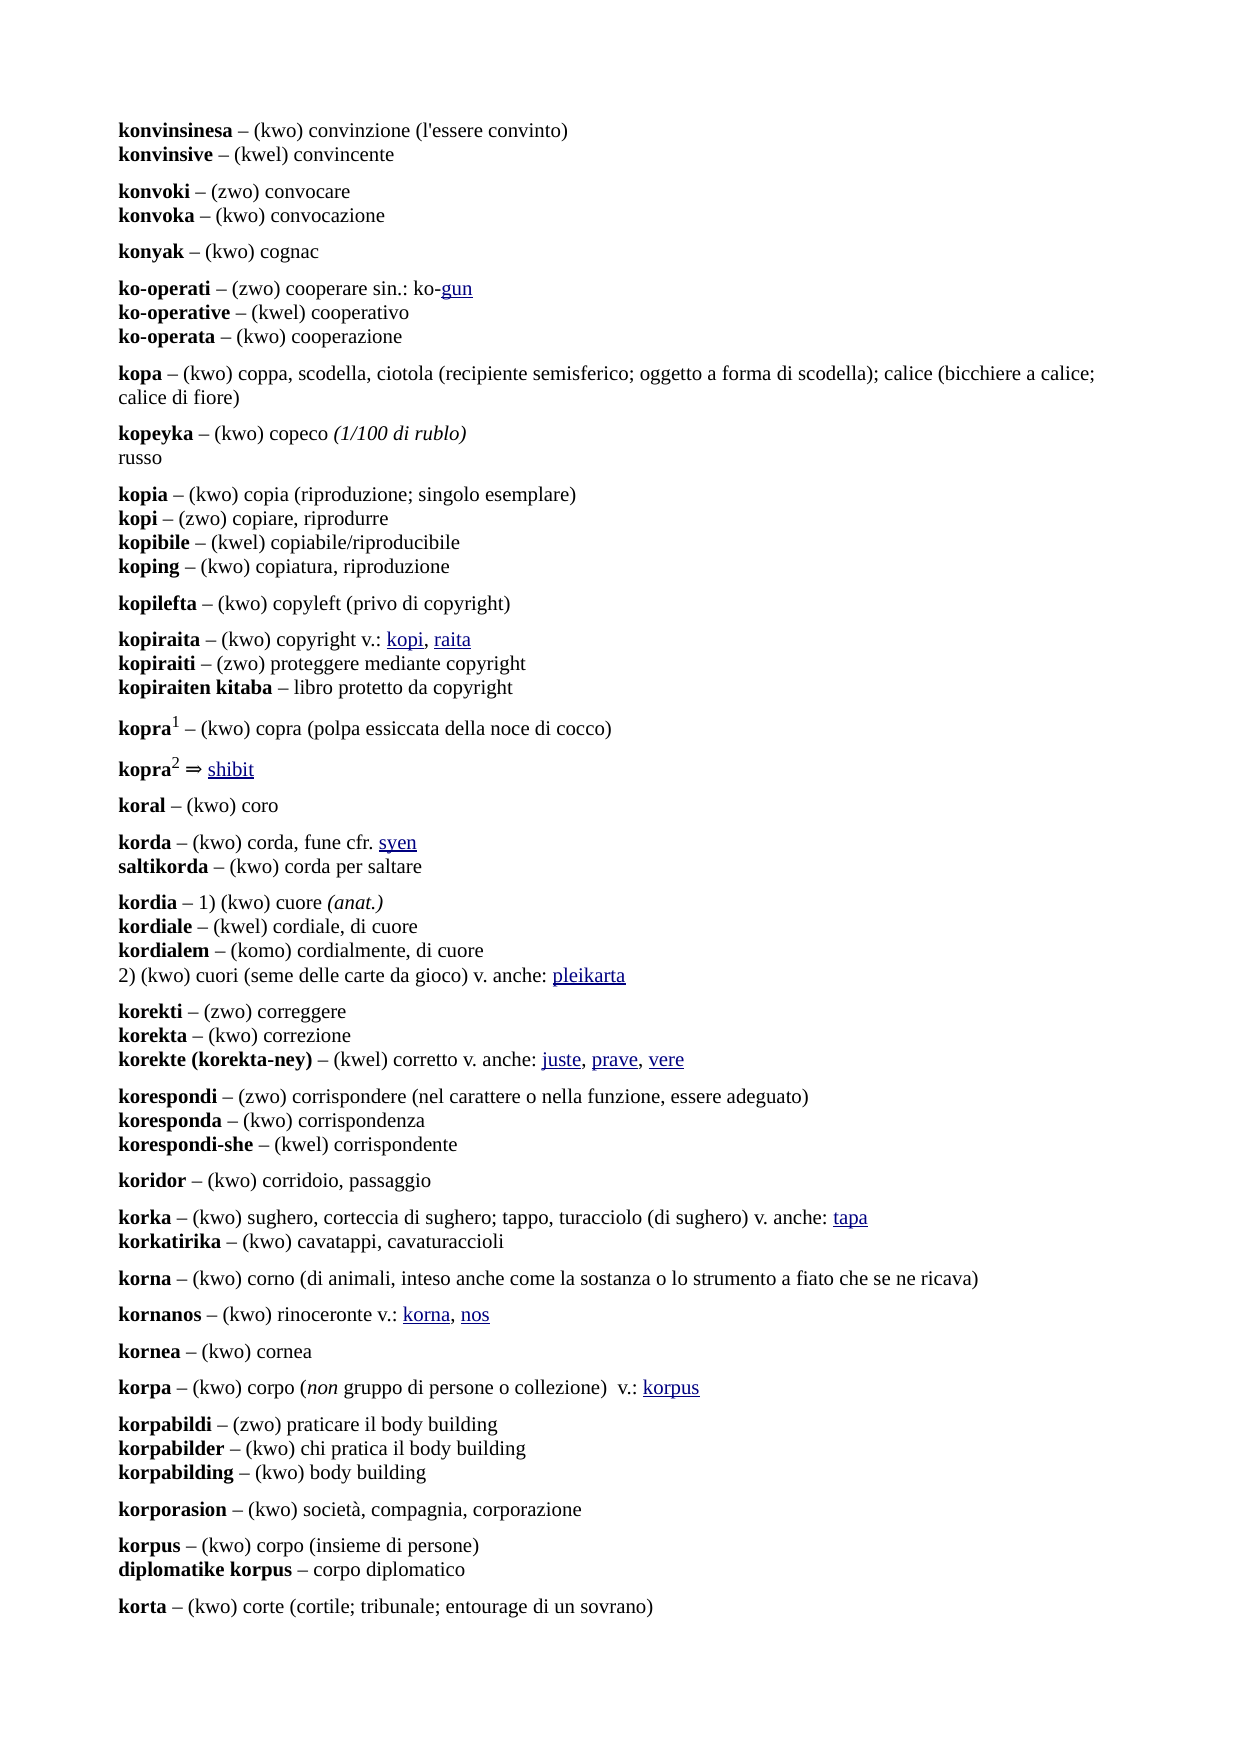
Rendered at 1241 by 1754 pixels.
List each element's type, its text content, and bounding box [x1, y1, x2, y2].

text konvoki – (zwo) convocare konvoka – (kwo) convocazione [118, 179, 1122, 227]
text korda – (kwo) corda, fune cfr. syen saltikorda – (kwo) corda per saltare [118, 830, 1122, 878]
text ko-operati – (zwo) cooperare sin.: ko-gun ko-operative – (kwel) cooperativo ko-operata – (kwo) cooperazione [118, 276, 1122, 348]
text konyak – (kwo) cognac [118, 239, 1122, 263]
text kopa – (kwo) coppa, scodella, ciotola (recipiente semisferico; oggetto a forma di scodella); calice (bicchiere a calice; calice di fiore) [118, 361, 1122, 409]
text konvinsinesa – (kwo) convinzione (l'essere convinto) konvinsive – (kwel) convincente [118, 118, 1122, 166]
text koral – (kwo) coro [118, 793, 1122, 817]
text kornanos – (kwo) rinoceronte v.: korna, nos [118, 1302, 1122, 1326]
text koridor – (kwo) corridoio, passaggio [118, 1168, 1122, 1192]
text korta – (kwo) corte (cortile; tribunale; entourage di un sovrano) [118, 1594, 1122, 1618]
text kopia – (kwo) copia (riproduzione; singolo esemplare) kopi – (zwo) copiare, riprodurre kopibile – (kwel) copiabile/riproducibile koping – (kwo) copiatura, riproduzione [118, 482, 1122, 578]
text kordia – 1) (kwo) cuore (anat.) kordiale – (kwel) cordiale, di cuore kordialem – (komo) cordialmente, di cuore 2) (kwo) cuori (seme delle carte da gioco) v. anche: pleikarta [118, 890, 1122, 987]
text korporasion – (kwo) società, compagnia, corporazione [118, 1497, 1122, 1521]
text korekti – (zwo) correggere korekta – (kwo) correzione korekte (korekta-ney) – (kwel) corretto v. anche: juste, prave, vere [118, 999, 1122, 1071]
text korespondi – (zwo) corrispondere (nel carattere o nella funzione, essere adeguato) koresponda – (kwo) corrispondenza korespondi-she – (kwel) corrispondente [118, 1084, 1122, 1156]
text korna – (kwo) corno (di animali, inteso anche come la sostanza o lo strumento a fiato che se ne ricava) [118, 1266, 1122, 1290]
text korpabildi – (zwo) praticare il body building korpabilder – (kwo) chi pratica il body building korpabilding – (kwo) body building [118, 1412, 1122, 1484]
text kopilefta – (kwo) copyleft (privo di copyright) [118, 591, 1122, 615]
text kopeyka – (kwo) copeco (1/100 di rublo) russo [118, 421, 1122, 469]
text kopiraita – (kwo) copyright v.: kopi, raita kopiraiti – (zwo) proteggere mediante copyright kopiraiten kitaba – libro protetto da copyright [118, 627, 1122, 699]
text korka – (kwo) sughero, corteccia di sughero; tappo, turacciolo (di sughero) v. anche: tapa korkatirika – (kwo) cavatappi, cavaturaccioli [118, 1205, 1122, 1253]
text kopra2 ⇒ shibit [118, 752, 1122, 781]
text kopra1 – (kwo) copra (polpa essiccata della noce di cocco) [118, 712, 1122, 740]
text korpus – (kwo) corpo (insieme di persone) diplomatike korpus – corpo diplomatico [118, 1533, 1122, 1581]
text kornea – (kwo) cornea [118, 1339, 1122, 1363]
text korpa – (kwo) corpo (non gruppo di persone o collezione) v.: korpus [118, 1375, 1122, 1399]
